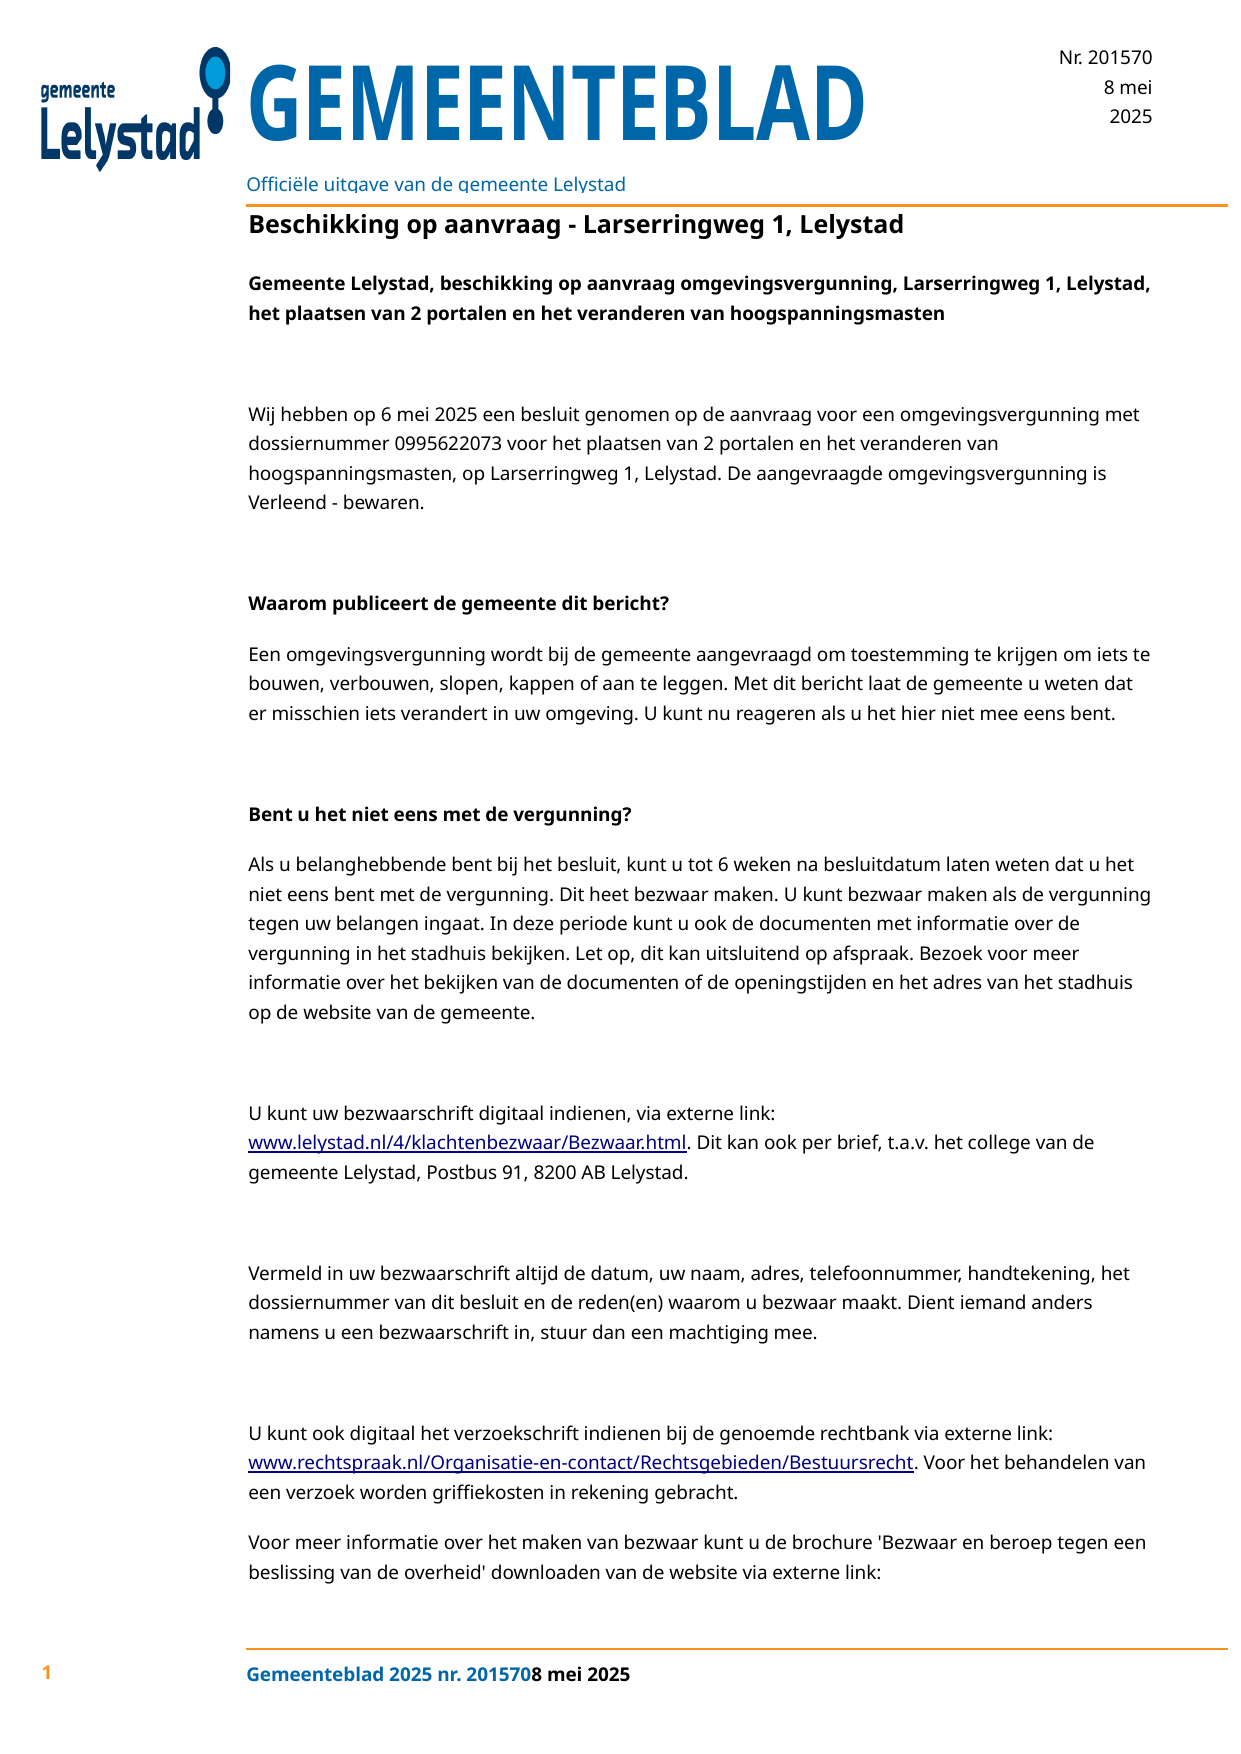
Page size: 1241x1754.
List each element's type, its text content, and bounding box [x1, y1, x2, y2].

text Als u belanghebbende bent bij het besluit, kunt u tot 6 weken na besluitdatum laten weten dat u het niet eens bent met de vergunning. Dit heet bezwaar maken. U kunt bezwaar maken als de vergunning tegen uw belangen ingaat. In deze periode kunt u ook de documenten met informatie over de vergunning in het stadhuis bekijken. Let op, dit kan uitsluitend op afspraak. Bezoek voor meer informatie over het bekijken van de documenten of de openingstijden en het adres van het stadhuis op de website van de gemeente. [248, 851, 1152, 1025]
text Beschikking op aanvraag - Larserringweg 1, Lelystad [248, 207, 1152, 241]
picture [41, 47, 231, 172]
text Wij hebben op 6 mei 2025 een besluit genomen op de aanvraag voor een omgevingsvergunning met dossiernummer 0995622073 voor het plaatsen van 2 portalen en het veranderen van hoogspanningsmasten, op Larserringweg 1, Lelystad. De aangevraagde omgevingsvergunning is Verleend - bewaren. [248, 401, 1152, 515]
text Een omgevingsvergunning wordt bij de gemeente aangevraagd om toestemming te krijgen om iets te bouwen, verbouwen, slopen, kappen of aan te leggen. Met dit bericht laat de gemeente u weten dat er misschien iets verandert in uw omgeving. U kunt nu reageren als u het hier niet mee eens bent. [248, 641, 1152, 726]
text Bent u het niet eens met de vergunning? [248, 801, 1152, 826]
text Vermeld in uw bezwaarschrift altijd de datum, uw naam, adres, telefoonnummer, handtekening, het dossiernummer van dit besluit en de reden(en) waarom u bezwaar maakt. Dient iemand anders namens u een bezwaarschrift in, stuur dan een machtiging mee. [248, 1260, 1152, 1345]
text U kunt ook digitaal het verzoekschrift indienen bij de genoemde rechtbank via externe link: www.rechtspraak.nl/Organisatie-en-contact/Rechtsgebieden/Bestuursrecht. Voor het behandelen van een verzoek worden griffiekosten in rekening gebracht. [248, 1420, 1152, 1505]
text U kunt uw bezwaarschrift digitaal indienen, via externe link: www.lelystad.nl/4/klachtenbezwaar/Bezwaar.html. Dit kan ook per brief, t.a.v. het college van de gemeente Lelystad, Postbus 91, 8200 AB Lelystad. [248, 1100, 1152, 1185]
text Gemeente Lelystad, beschikking op aanvraag omgevingsvergunning, Larserringweg 1, Lelystad, het plaatsen van 2 portalen en het veranderen van hoogspanningsmasten [248, 270, 1152, 326]
text Voor meer informatie over het maken van bezwaar kunt u de brochure 'Bezwaar en beroep tegen een beslissing van de overheid' downloaden van de website via externe link: [248, 1529, 1152, 1585]
text Waarom publiceert de gemeente dit bericht? [248, 590, 1152, 616]
